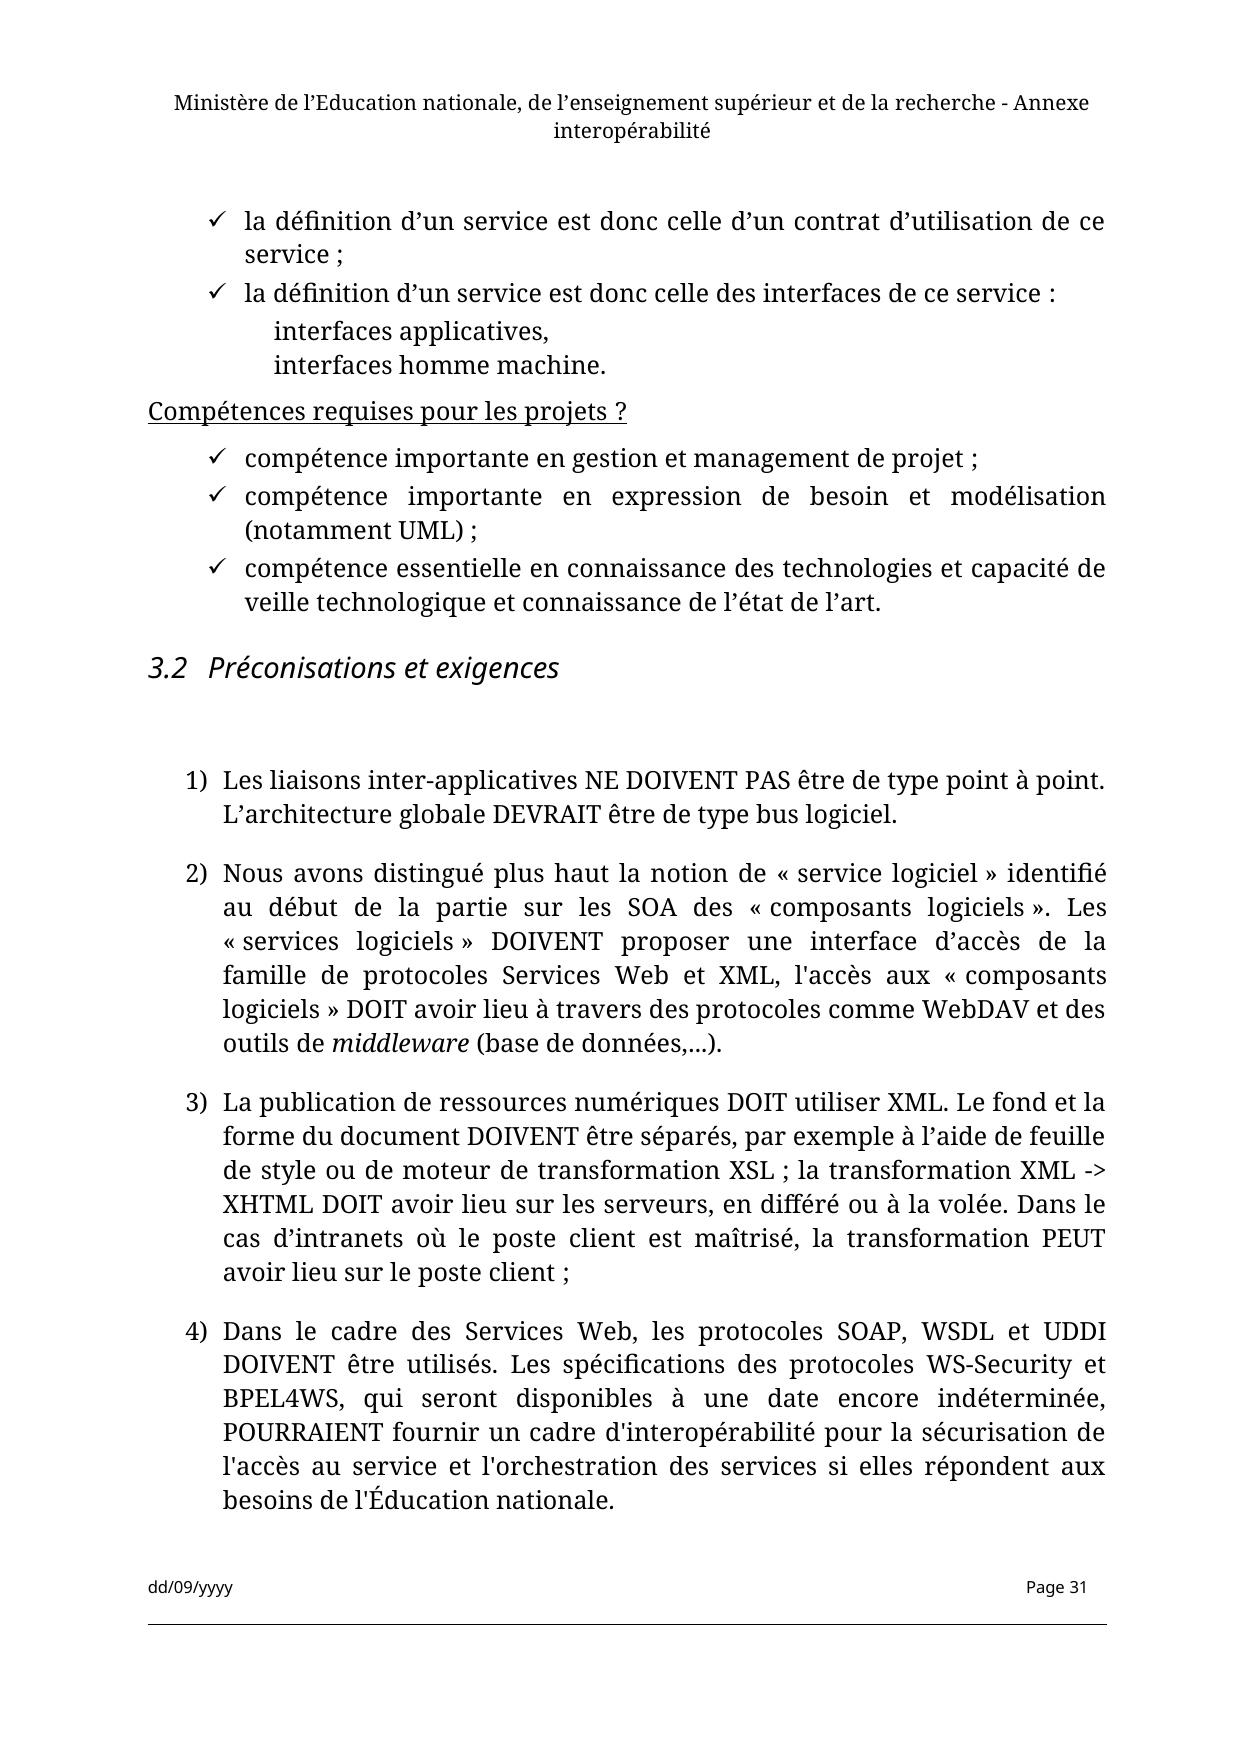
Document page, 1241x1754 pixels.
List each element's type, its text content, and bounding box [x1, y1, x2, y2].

list Dans le cadre des Services Web, les protocoles SOAP, WSDL et UDDI DOIVENT être utilisés. Les spécifications des protocoles WS-Security et BPEL4WS, qui seront disponibles à une date encore indéterminée, POURRAIENT fournir un cadre d'interopérabilité pour la sécurisation de l'accès au service et l'orchestration des services si elles répondent aux besoins de l'Éducation nationale. [185, 1313, 1107, 1517]
list Nous avons distingué plus haut la notion de « service logiciel » identifié au début de la partie sur les SOA des « composants logiciels ». Les « services logiciels » DOIVENT proposer une interface d’accès de la famille de protocoles Services Web et XML, l'accès aux « composants logiciels » DOIT avoir lieu à travers des protocoles comme WebDAV et des outils de middleware (base de données,...). [185, 856, 1107, 1060]
list Les liaisons inter-applicatives NE DOIVENT PAS être de type point à point. L’architecture globale DEVRAIT être de type bus logiciel. [185, 763, 1107, 831]
subtitle Préconisations et exigences [148, 648, 1107, 687]
list la définition d’un service est donc celle des interfaces de ce service : [207, 276, 1107, 309]
list la définition d’un service est donc celle d’un contrat d’utilisation de ce service ; [207, 203, 1107, 271]
list interfaces homme machine. [236, 348, 1107, 382]
list La publication de ressources numériques DOIT utiliser XML. Le fond et la forme du document DOIVENT être séparés, par exemple à l’aide de feuille de style ou de moteur de transformation XSL ; la transformation XML -> XHTML DOIT avoir lieu sur les serveurs, en différé ou à la volée. Dans le cas d’intranets où le poste client est maîtrisé, la transformation PEUT avoir lieu sur le poste client ; [185, 1085, 1107, 1288]
list compétence importante en expression de besoin et modélisation (notamment UML) ; [207, 479, 1107, 547]
list interfaces applicatives, [236, 314, 1107, 348]
list compétence importante en gestion et management de projet ; [207, 441, 1107, 474]
text Compétences requises pour les projets ? [148, 394, 1107, 428]
list compétence essentielle en connaissance des technologies et capacité de veille technologique et connaissance de l’état de l’art. [207, 551, 1107, 619]
